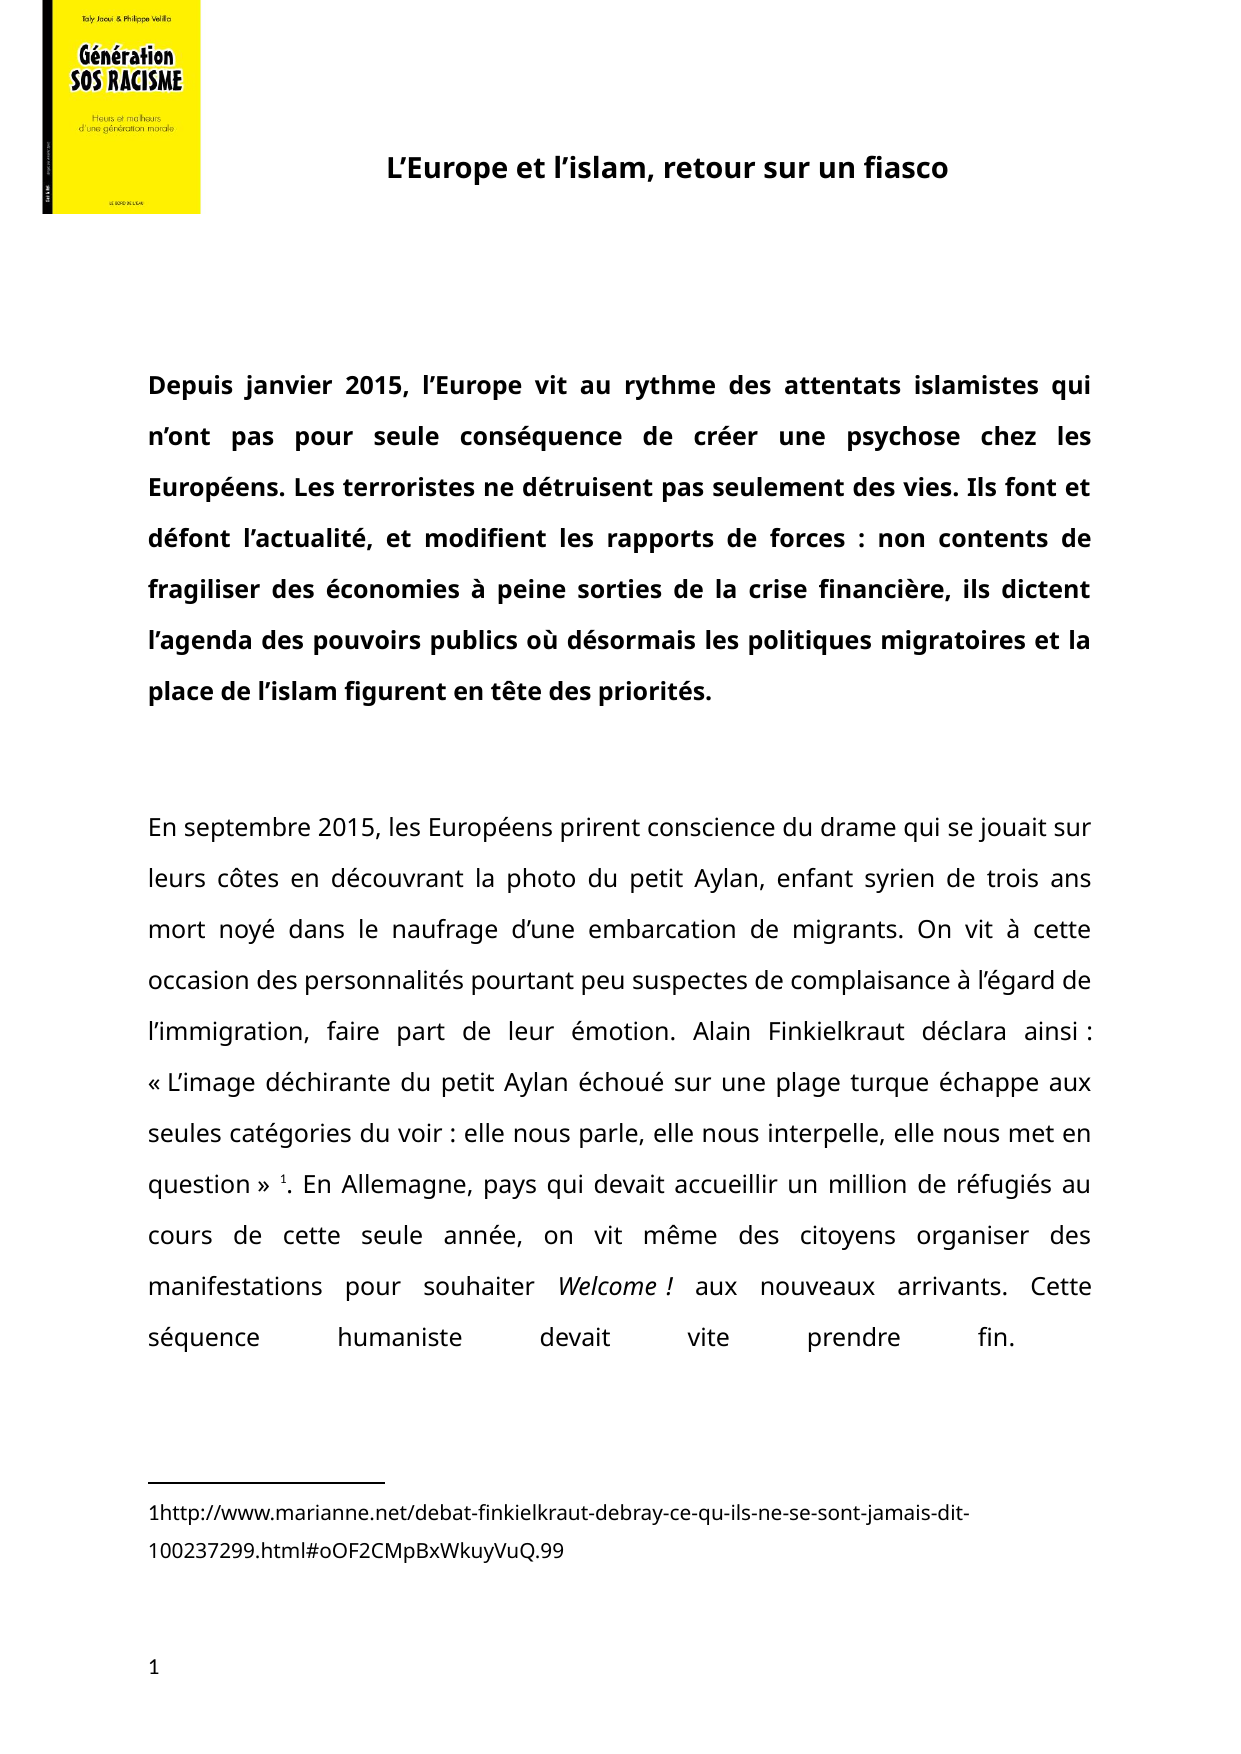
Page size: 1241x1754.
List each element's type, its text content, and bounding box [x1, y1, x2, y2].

text L’Europe et l’islam, retour sur un fiasco [243, 148, 1093, 187]
text En septembre 2015, les Européens prirent conscience du drame qui se jouait sur leurs côtes en découvrant la photo du petit Aylan, enfant syrien de trois ans mort noyé dans le naufrage d’une embarcation de migrants. On vit à cette occasion des personnalités pourtant peu suspectes de complaisance à l’égard de l’immigration, faire part de leur émotion. Alain Finkielkraut déclara ainsi : « L’image déchirante du petit Aylan échoué sur une plage turque échappe aux seules catégories du voir : elle nous parle, elle nous interpelle, elle nous met en question » . En Allemagne, pays qui devait accueillir un million de réfugiés au cours de cette seule année, on vit même des citoyens organiser des manifestations pour souhaiter Welcome ! aux nouveaux arrivants. Cette séquence humaniste devait vite prendre fin. [148, 809, 1093, 1396]
text http://www.marianne.net/debat-finkielkraut-debray-ce-qu-ils-ne-se-sont-jamais-dit-100237299.html#oOF2CMpBxWkuyVuQ.99 [148, 1489, 1093, 1564]
picture [0, 0, 243, 214]
text Depuis janvier 2015, l’Europe vit au rythme des attentats islamistes qui n’ont pas pour seule conséquence de créer une psychose chez les Européens. Les terroristes ne détruisent pas seulement des vies. Ils font et défont l’actualité, et modifient les rapports de forces : non contents de fragiliser des économies à peine sorties de la crise financière, ils dictent l’agenda des pouvoirs publics où désormais les politiques migratoires et la place de l’islam figurent en tête des priorités. [148, 368, 1093, 708]
